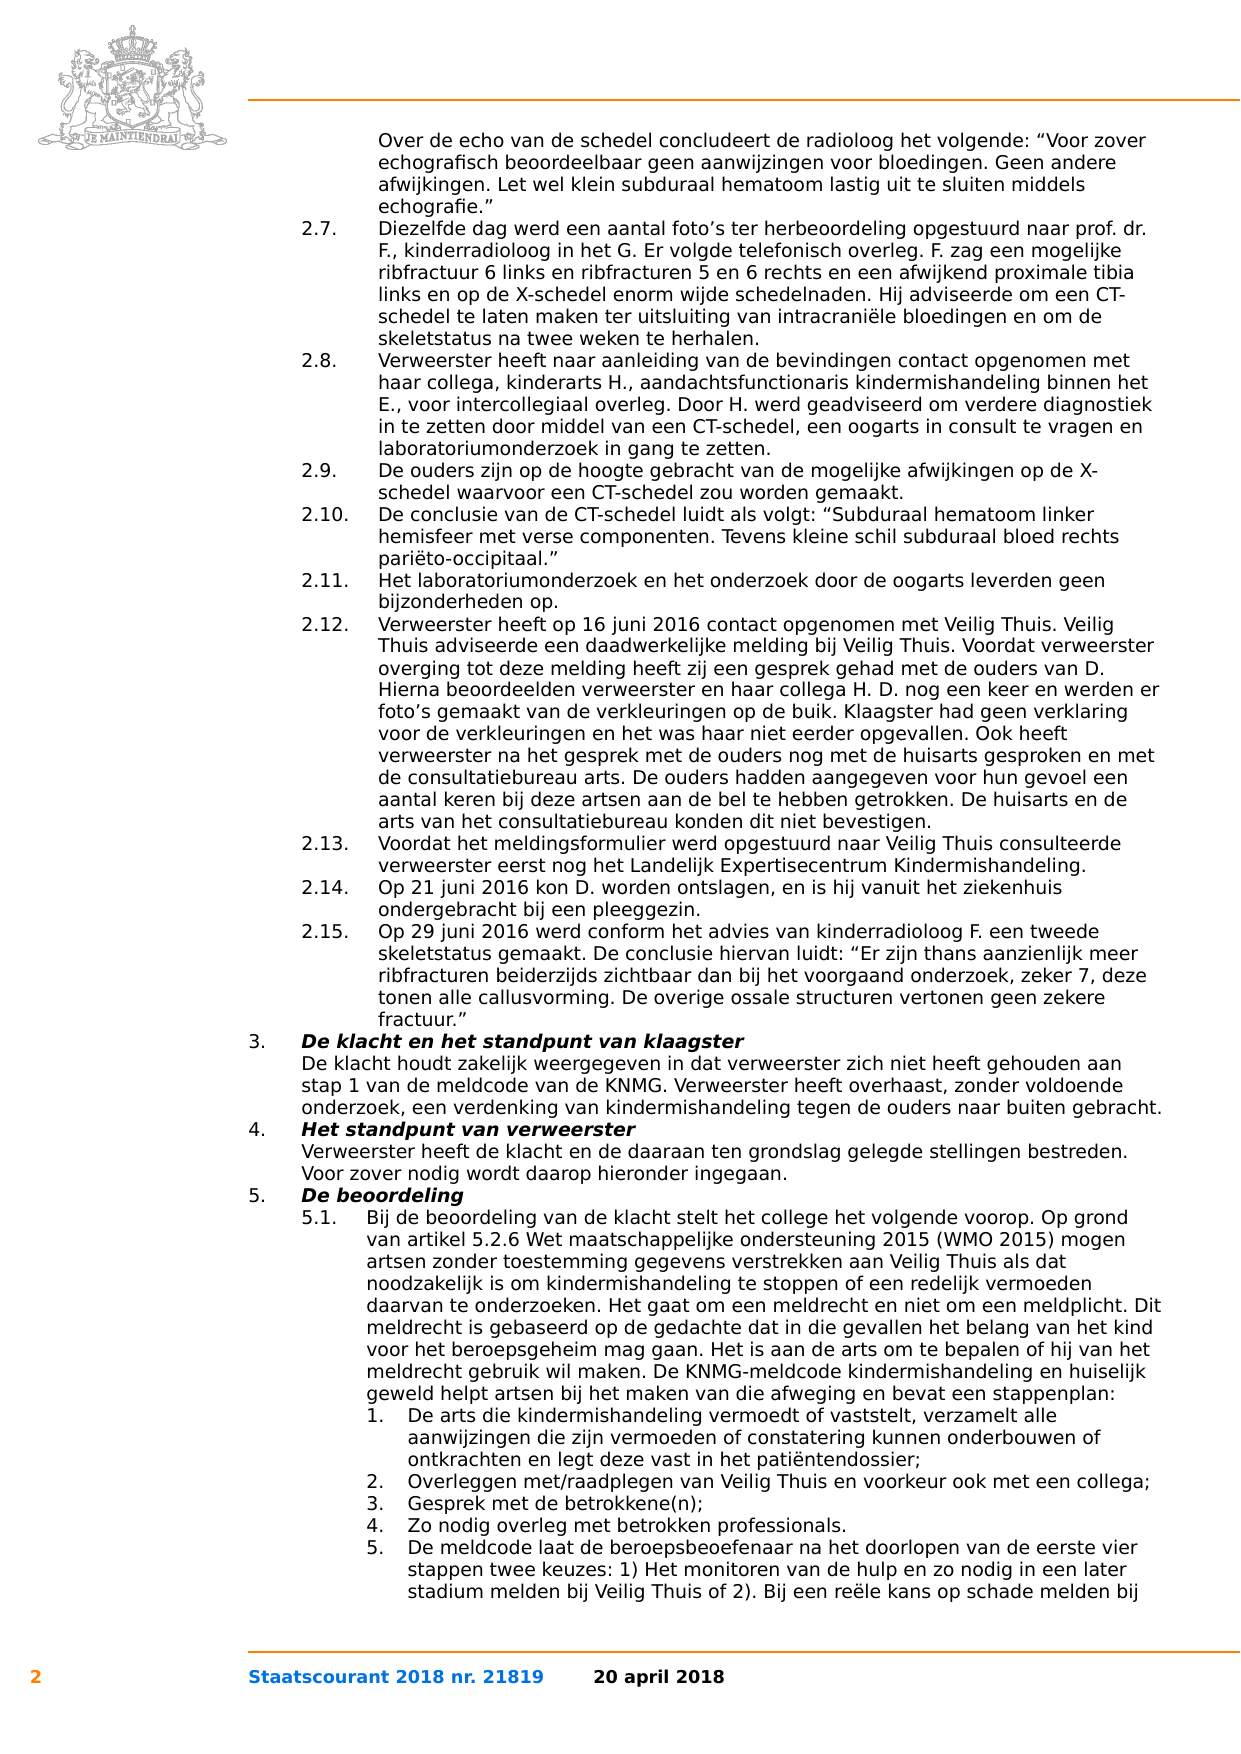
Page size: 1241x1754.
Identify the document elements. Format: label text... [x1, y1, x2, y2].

text 5. De meldcode laat de beroepsbeoefenaar na het doorlopen van de eerste vier stappen twee keuzes: 1) Het monitoren van de hulp en zo nodig in een later stadium melden bij Veilig Thuis of 2). Bij een reële kans op schade melden bij [366, 1537, 1163, 1602]
text 2.14. Op 21 juni 2016 kon D. worden ontslagen, en is hij vanuit het ziekenhuis ondergebracht bij een pleeggezin. [301, 877, 1163, 921]
text 5. De beoordeling [248, 1185, 1163, 1207]
text 2. Overleggen met/raadplegen van Veilig Thuis en voorkeur ook met een collega; [366, 1471, 1163, 1493]
text Verweerster heeft de klacht en de daaraan ten grondslag gelegde stellingen bestreden. Voor zover nodig wordt daarop hieronder ingegaan. [301, 1141, 1163, 1185]
text 2.11. Het laboratoriumonderzoek en het onderzoek door de oogarts leverden geen bijzonderheden op. [301, 569, 1163, 613]
text 2.9. De ouders zijn op de hoogte gebracht van de mogelijke afwijkingen op de X-schedel waarvoor een CT-schedel zou worden gemaakt. [301, 459, 1163, 503]
text 2.8. Verweerster heeft naar aanleiding van de bevindingen contact opgenomen met haar collega, kinderarts H., aandachtsfunctionaris kindermishandeling binnen het E., voor intercollegiaal overleg. Door H. werd geadviseerd om verdere diagnostiek in te zetten door middel van een CT-schedel, een oogarts in consult te vragen en laboratoriumonderzoek in gang te zetten. [301, 350, 1163, 459]
text De klacht houdt zakelijk weergegeven in dat verweerster zich niet heeft gehouden aan stap 1 van de meldcode van de KNMG. Verweerster heeft overhaast, zonder voldoende onderzoek, een verdenking van kindermishandeling tegen de ouders naar buiten gebracht. [301, 1053, 1163, 1119]
text 2.15. Op 29 juni 2016 werd conform het advies van kinderradioloog F. een tweede skeletstatus gemaakt. De conclusie hiervan luidt: “Er zijn thans aanzienlijk meer ribfracturen beiderzijds zichtbaar dan bij het voorgaand onderzoek, zeker 7, deze tonen alle callusvorming. De overige ossale structuren vertonen geen zekere fractuur.” [301, 921, 1163, 1031]
text 5.1. Bij de beoordeling van de klacht stelt het college het volgende voorop. Op grond van artikel 5.2.6 Wet maatschappelijke ondersteuning 2015 (WMO 2015) mogen artsen zonder toestemming gegevens verstrekken aan Veilig Thuis als dat noodzakelijk is om kindermishandeling te stoppen of een redelijk vermoeden daarvan te onderzoeken. Het gaat om een meldrecht en niet om een meldplicht. Dit meldrecht is gebaseerd op de gedachte dat in die gevallen het belang van het kind voor het beroepsgeheim mag gaan. Het is aan de arts om te bepalen of hij van het meldrecht gebruik wil maken. De KNMG-meldcode kindermishandeling en huiselijk geweld helpt artsen bij het maken van die afweging en bevat een stappenplan: [301, 1207, 1163, 1405]
text Over de echo van de schedel concludeert de radioloog het volgende: “Voor zover echografisch beoordeelbaar geen aanwijzingen voor bloedingen. Geen andere afwijkingen. Let wel klein subduraal hematoom lastig uit te sluiten middels echografie.” [378, 130, 1163, 218]
text 2.10. De conclusie van de CT-schedel luidt als volgt: “Subduraal hematoom linker hemisfeer met verse componenten. Tevens kleine schil subduraal bloed rechts pariëto-occipitaal.” [301, 503, 1163, 569]
text 4. Zo nodig overleg met betrokken professionals. [366, 1514, 1163, 1537]
text 2.12. Verweerster heeft op 16 juni 2016 contact opgenomen met Veilig Thuis. Veilig Thuis adviseerde een daadwerkelijke melding bij Veilig Thuis. Voordat verweerster overging tot deze melding heeft zij een gesprek gehad met de ouders van D. Hierna beoordeelden verweerster en haar collega H. D. nog een keer en werden er foto’s gemaakt van de verkleuringen op de buik. Klaagster had geen verklaring voor de verkleuringen en het was haar niet eerder opgevallen. Ook heeft verweerster na het gesprek met de ouders nog met de huisarts gesproken en met de consultatiebureau arts. De ouders hadden aangegeven voor hun gevoel een aantal keren bij deze artsen aan de bel te hebben getrokken. De huisarts en de arts van het consultatiebureau konden dit niet bevestigen. [301, 613, 1163, 833]
text 2.7. Diezelfde dag werd een aantal foto’s ter herbeoordeling opgestuurd naar prof. dr. F., kinderradioloog in het G. Er volgde telefonisch overleg. F. zag een mogelijke ribfractuur 6 links en ribfracturen 5 en 6 rechts en een afwijkend proximale tibia links en op de X-schedel enorm wijde schedelnaden. Hij adviseerde om een CT-schedel te laten maken ter uitsluiting van intracraniële bloedingen en om de skeletstatus na twee weken te herhalen. [301, 218, 1163, 350]
text 3. De klacht en het standpunt van klaagster [248, 1031, 1163, 1053]
text 3. Gesprek met de betrokkene(n); [366, 1493, 1163, 1514]
text 4. Het standpunt van verweerster [248, 1119, 1163, 1141]
picture [38, 25, 227, 150]
text 2.13. Voordat het meldingsformulier werd opgestuurd naar Veilig Thuis consulteerde verweerster eerst nog het Landelijk Expertisecentrum Kindermishandeling. [301, 833, 1163, 877]
text 1. De arts die kindermishandeling vermoedt of vaststelt, verzamelt alle aanwijzingen die zijn vermoeden of constatering kunnen onderbouwen of ontkrachten en legt deze vast in het patiëntendossier; [366, 1405, 1163, 1471]
